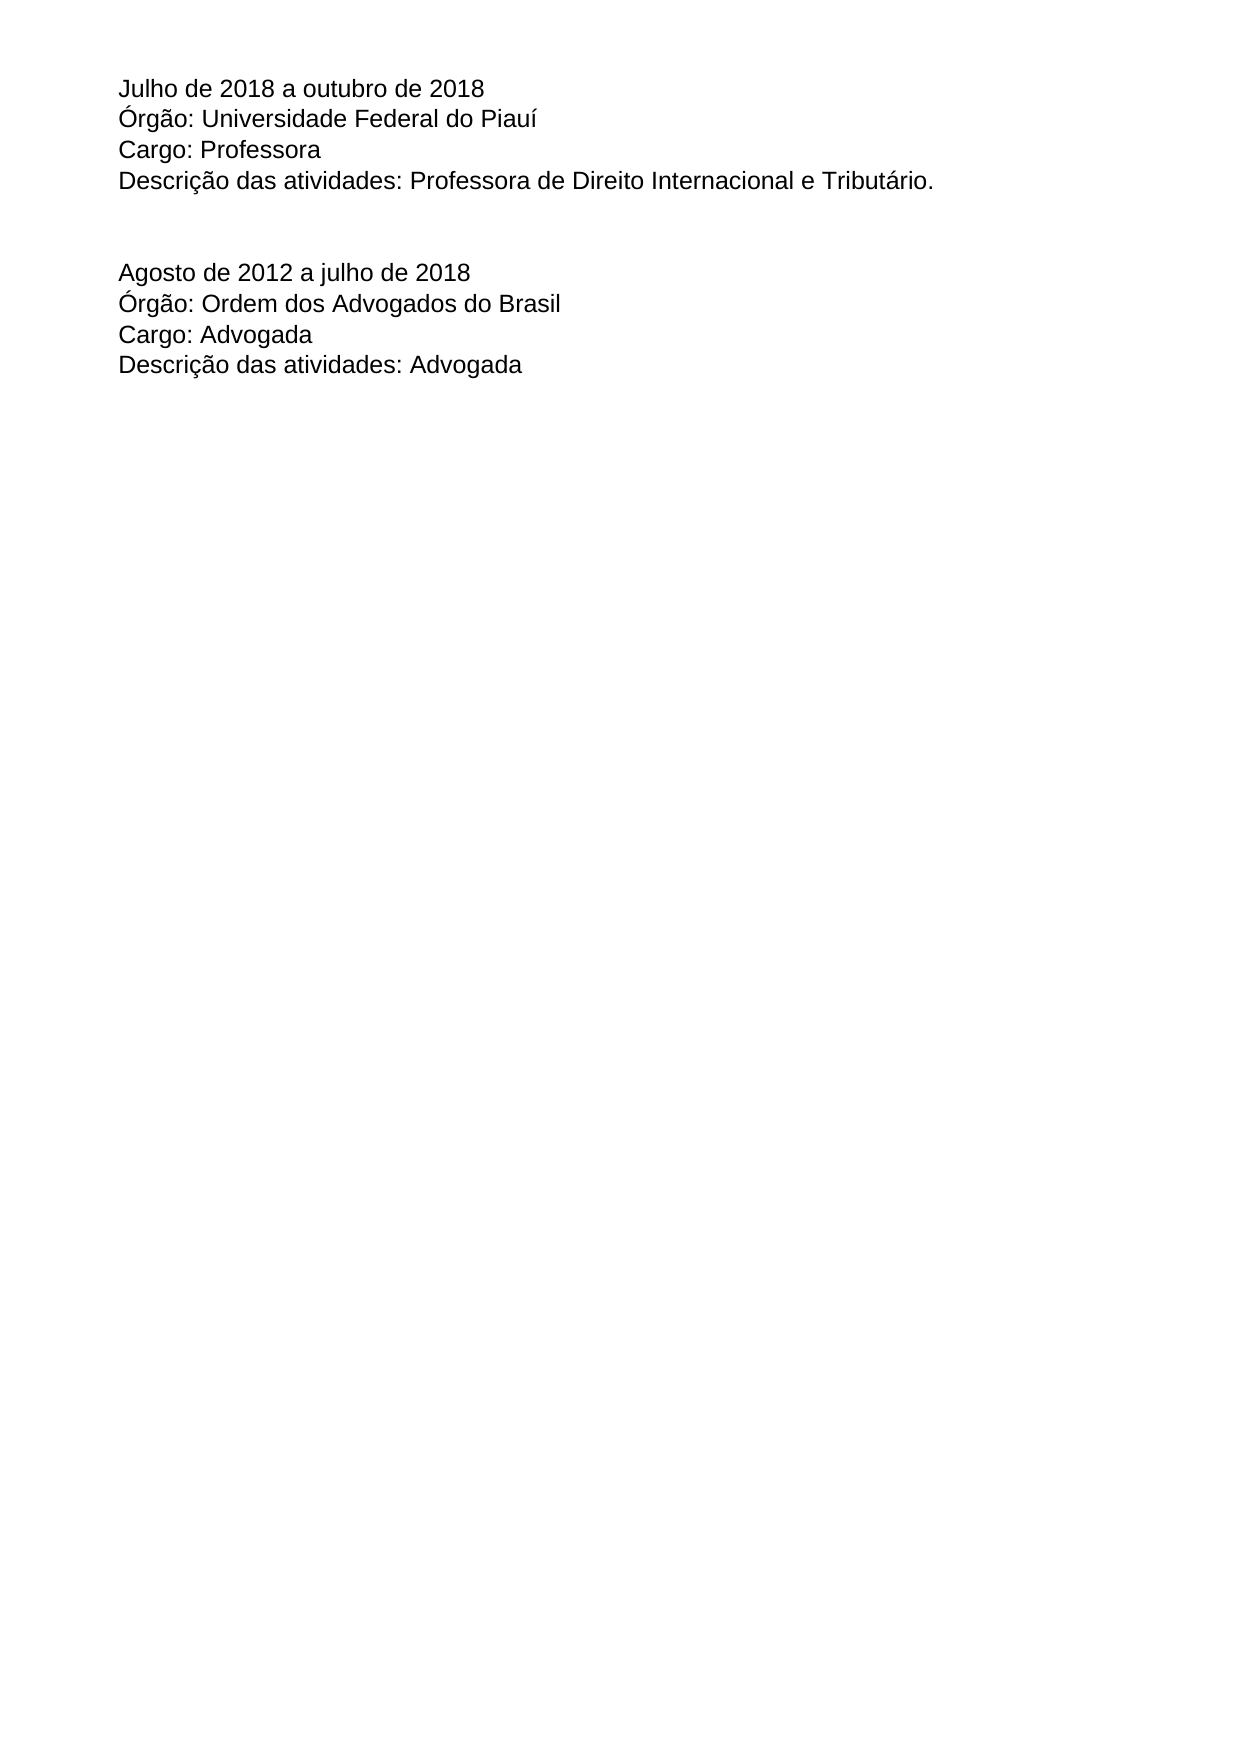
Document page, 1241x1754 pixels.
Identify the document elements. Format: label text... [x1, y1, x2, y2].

text Julho de 2018 a outubro de 2018 [118, 74, 1122, 102]
text Órgão: Universidade Federal do Piauí [118, 104, 1122, 133]
text Agosto de 2012 a julho de 2018 [118, 258, 1122, 287]
text Descrição das atividades: Advogada [118, 350, 1122, 379]
text Cargo: Professora [118, 135, 1122, 164]
text Órgão: Ordem dos Advogados do Brasil [118, 289, 1122, 318]
text Cargo: Advogada [118, 319, 1122, 348]
text Descrição das atividades: Professora de Direito Internacional e Tributário. [118, 166, 1122, 195]
